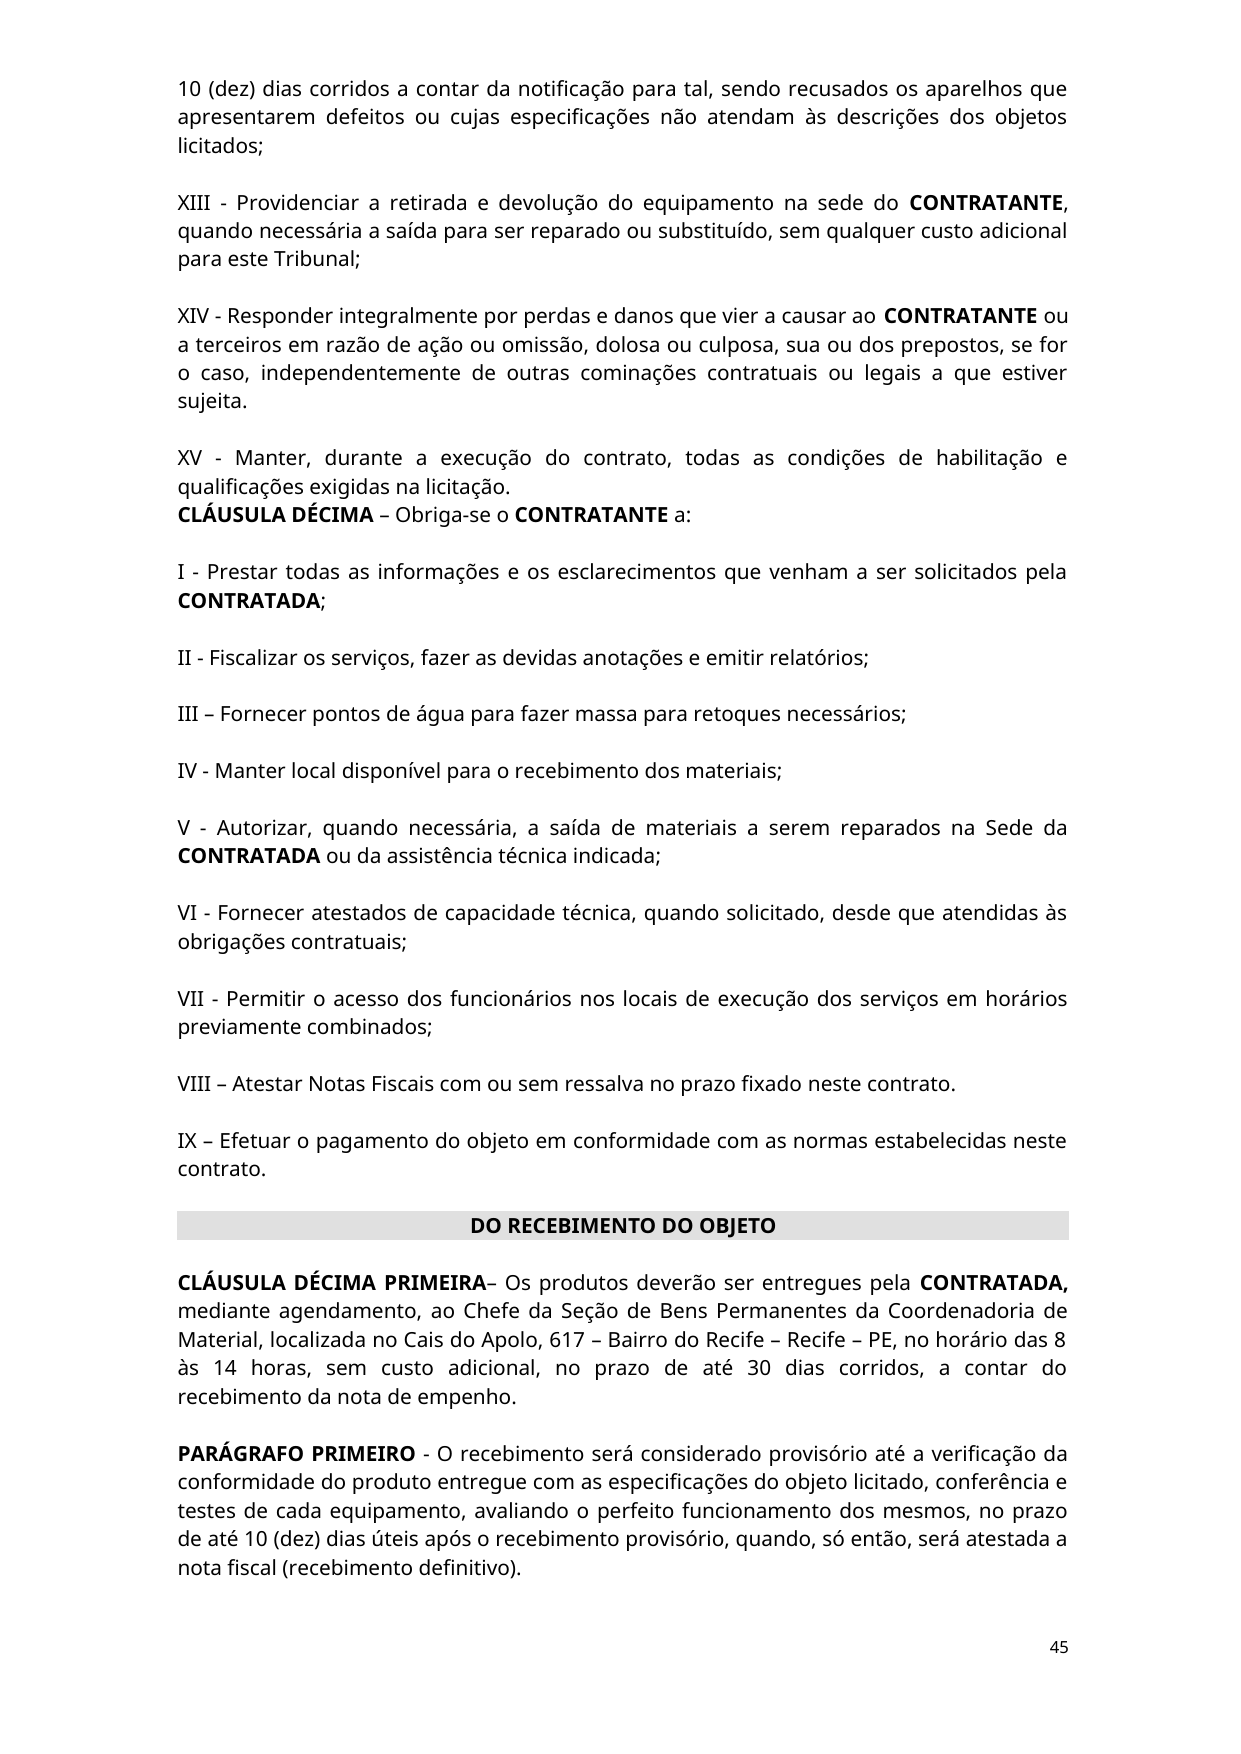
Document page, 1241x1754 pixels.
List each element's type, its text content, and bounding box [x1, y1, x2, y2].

subtitle DO RECEBIMENTO DO OBJETO [177, 1211, 1069, 1240]
text XIII - Providenciar a retirada e devolução do equipamento na sede do CONTRATANTE, quando necessária a saída para ser reparado ou substituído, sem qualquer custo adicional para este Tribunal; [177, 188, 1069, 273]
text I - Prestar todas as informações e os esclarecimentos que venham a ser solicitados pela CONTRATADA; [177, 557, 1069, 614]
text IV - Manter local disponível para o recebimento dos materiais; [177, 756, 1069, 785]
text VII - Permitir o acesso dos funcionários nos locais de execução dos serviços em horários previamente combinados; [177, 984, 1069, 1041]
text IX – Efetuar o pagamento do objeto em conformidade com as normas estabelecidas neste contrato. [177, 1126, 1069, 1183]
text 10 (dez) dias corridos a contar da notificação para tal, sendo recusados os aparelhos que apresentarem defeitos ou cujas especificações não atendam às descrições dos objetos licitados; [177, 74, 1069, 159]
text CLÁUSULA DÉCIMA – Obriga-se o CONTRATANTE a: [177, 500, 1069, 529]
text VIII – Atestar Notas Fiscais com ou sem ressalva no prazo fixado neste contrato. [177, 1069, 1069, 1098]
text V - Autorizar, quando necessária, a saída de materiais a serem reparados na Sede da CONTRATADA ou da assistência técnica indicada; [177, 813, 1069, 870]
text II - Fiscalizar os serviços, fazer as devidas anotações e emitir relatórios; [177, 643, 1069, 671]
text XV - Manter, durante a execução do contrato, todas as condições de habilitação e qualificações exigidas na licitação. [177, 443, 1069, 500]
text VI - Fornecer atestados de capacidade técnica, quando solicitado, desde que atendidas às obrigações contratuais; [177, 898, 1069, 955]
text XIV - Responder integralmente por perdas e danos que vier a causar ao CONTRATANTE ou a terceiros em razão de ação ou omissão, dolosa ou culposa, sua ou dos prepostos, se for o caso, independentemente de outras cominações contratuais ou legais a que estiver sujeita. [177, 301, 1069, 415]
text PARÁGRAFO PRIMEIRO - O recebimento será considerado provisório até a verificação da conformidade do produto entregue com as especificações do objeto licitado, conferência e testes de cada equipamento, avaliando o perfeito funcionamento dos mesmos, no prazo de até 10 (dez) dias úteis após o recebimento provisório, quando, só então, será atestada a nota fiscal (recebimento definitivo). [177, 1439, 1069, 1581]
text III – Fornecer pontos de água para fazer massa para retoques necessários; [177, 699, 1069, 728]
text CLÁUSULA DÉCIMA PRIMEIRA– Os produtos deverão ser entregues pela CONTRATADA, mediante agendamento, ao Chefe da Seção de Bens Permanentes da Coordenadoria de Material, localizada no Cais do Apolo, 617 – Bairro do Recife – Recife – PE, no horário das 8 às 14 horas, sem custo adicional, no prazo de até 30 dias corridos, a contar do recebimento da nota de empenho. [177, 1268, 1069, 1410]
